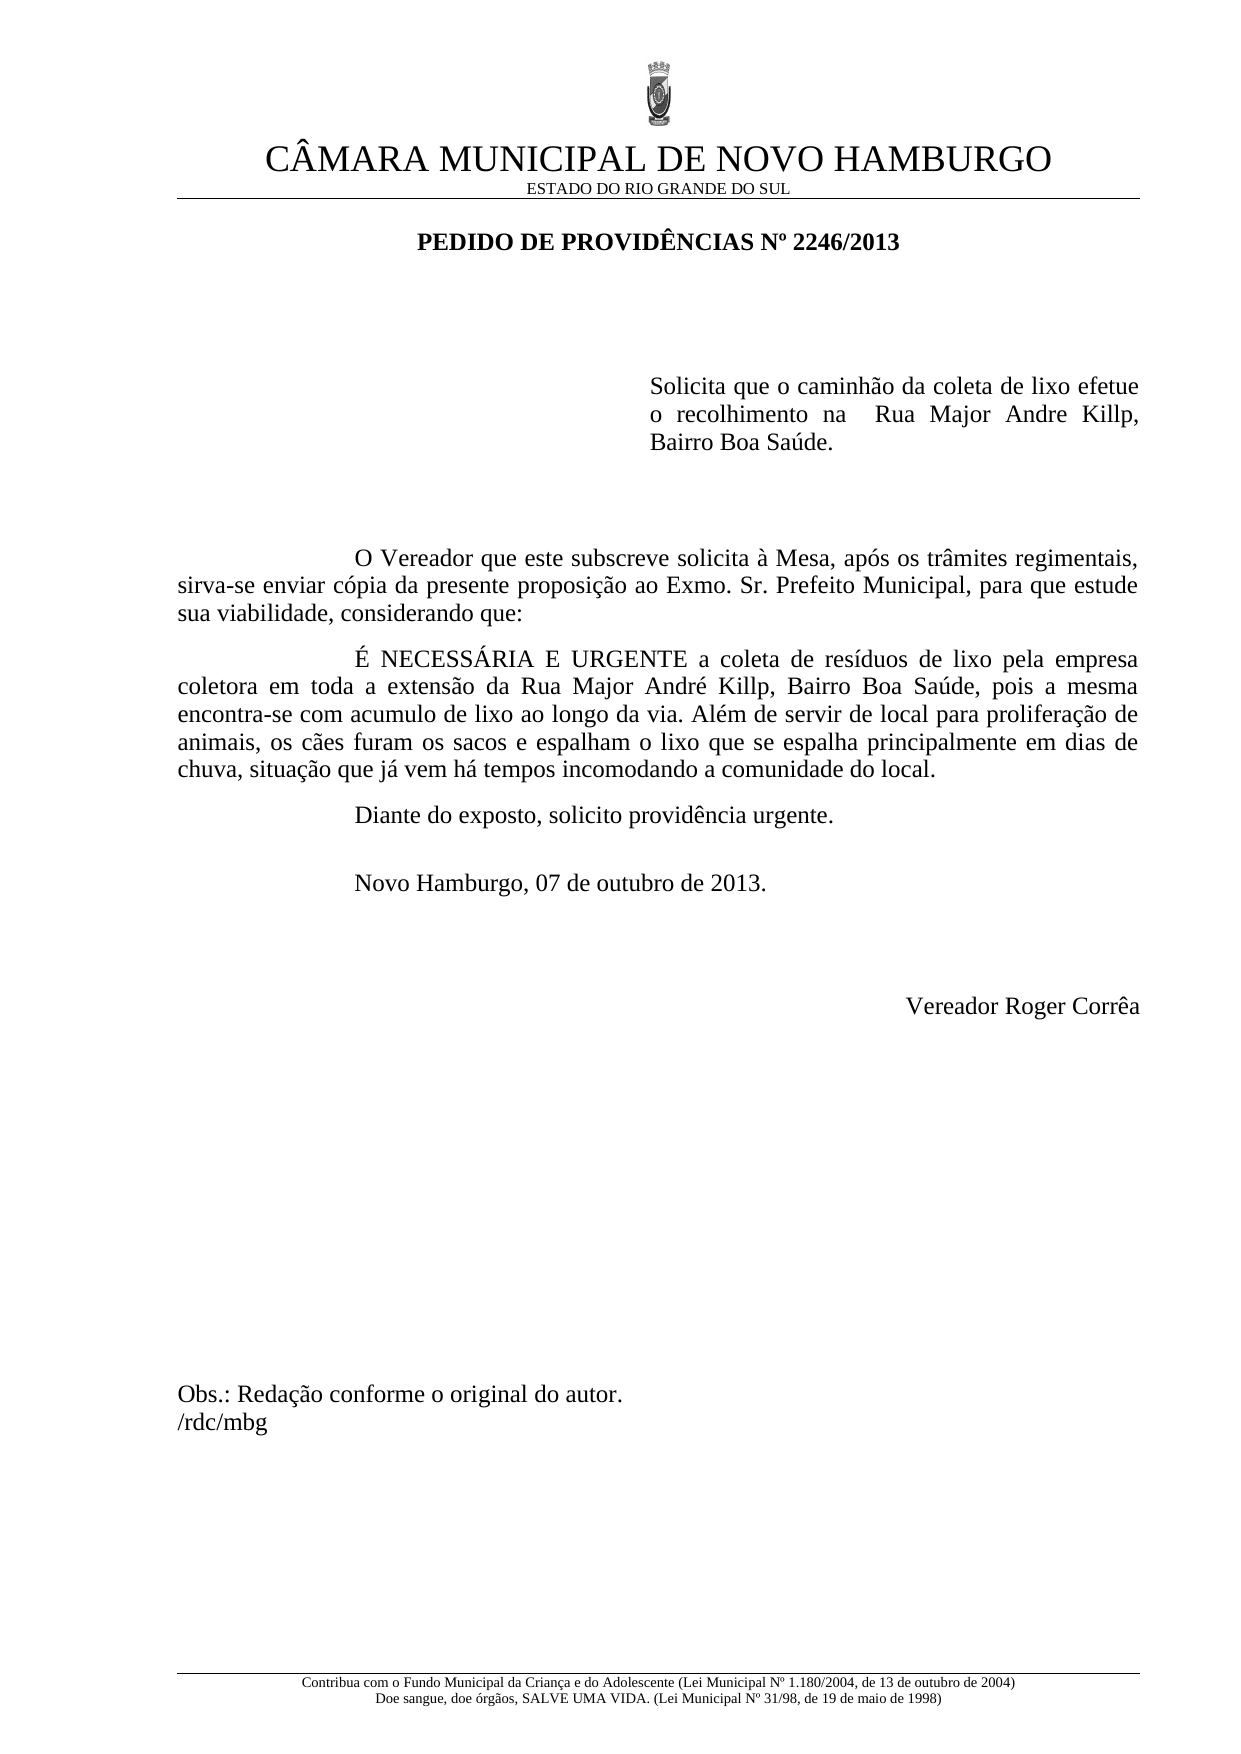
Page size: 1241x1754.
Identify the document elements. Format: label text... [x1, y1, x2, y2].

text É NECESSÁRIA E URGENTE a coleta de resíduos de lixo pela empresa coletora em toda a extensão da Rua Major André Killp, Bairro Boa Saúde, pois a mesma encontra-se com acumulo de lixo ao longo da via. Além de servir de local para proliferação de animais, os cães furam os sacos e espalham o lixo que se espalha principalmente em dias de chuva, situação que já vem há tempos incomodando a comunidade do local. [177, 645, 1140, 783]
text PEDIDO DE PROVIDÊNCIAS Nº 2246/2013 [177, 228, 1140, 256]
text Novo Hamburgo, 07 de outubro de 2013. [177, 869, 1140, 897]
text O Vereador que este subscreve solicita à Mesa, após os trâmites regimentais, sirva-se enviar cópia da presente proposição ao Exmo. Sr. Prefeito Municipal, para que estude sua viabilidade, considerando que: [177, 544, 1140, 627]
text /rdc/mbg [177, 1408, 1140, 1436]
text Vereador Roger Corrêa [177, 992, 1140, 1020]
text Diante do exposto, solicito providência urgente. [177, 801, 1140, 829]
text Obs.: Redação conforme o original do autor. [177, 1380, 1140, 1408]
text Solicita que o caminhão da coleta de lixo efetue o recolhimento na Rua Major Andre Killp, Bairro Boa Saúde. [649, 372, 1140, 455]
